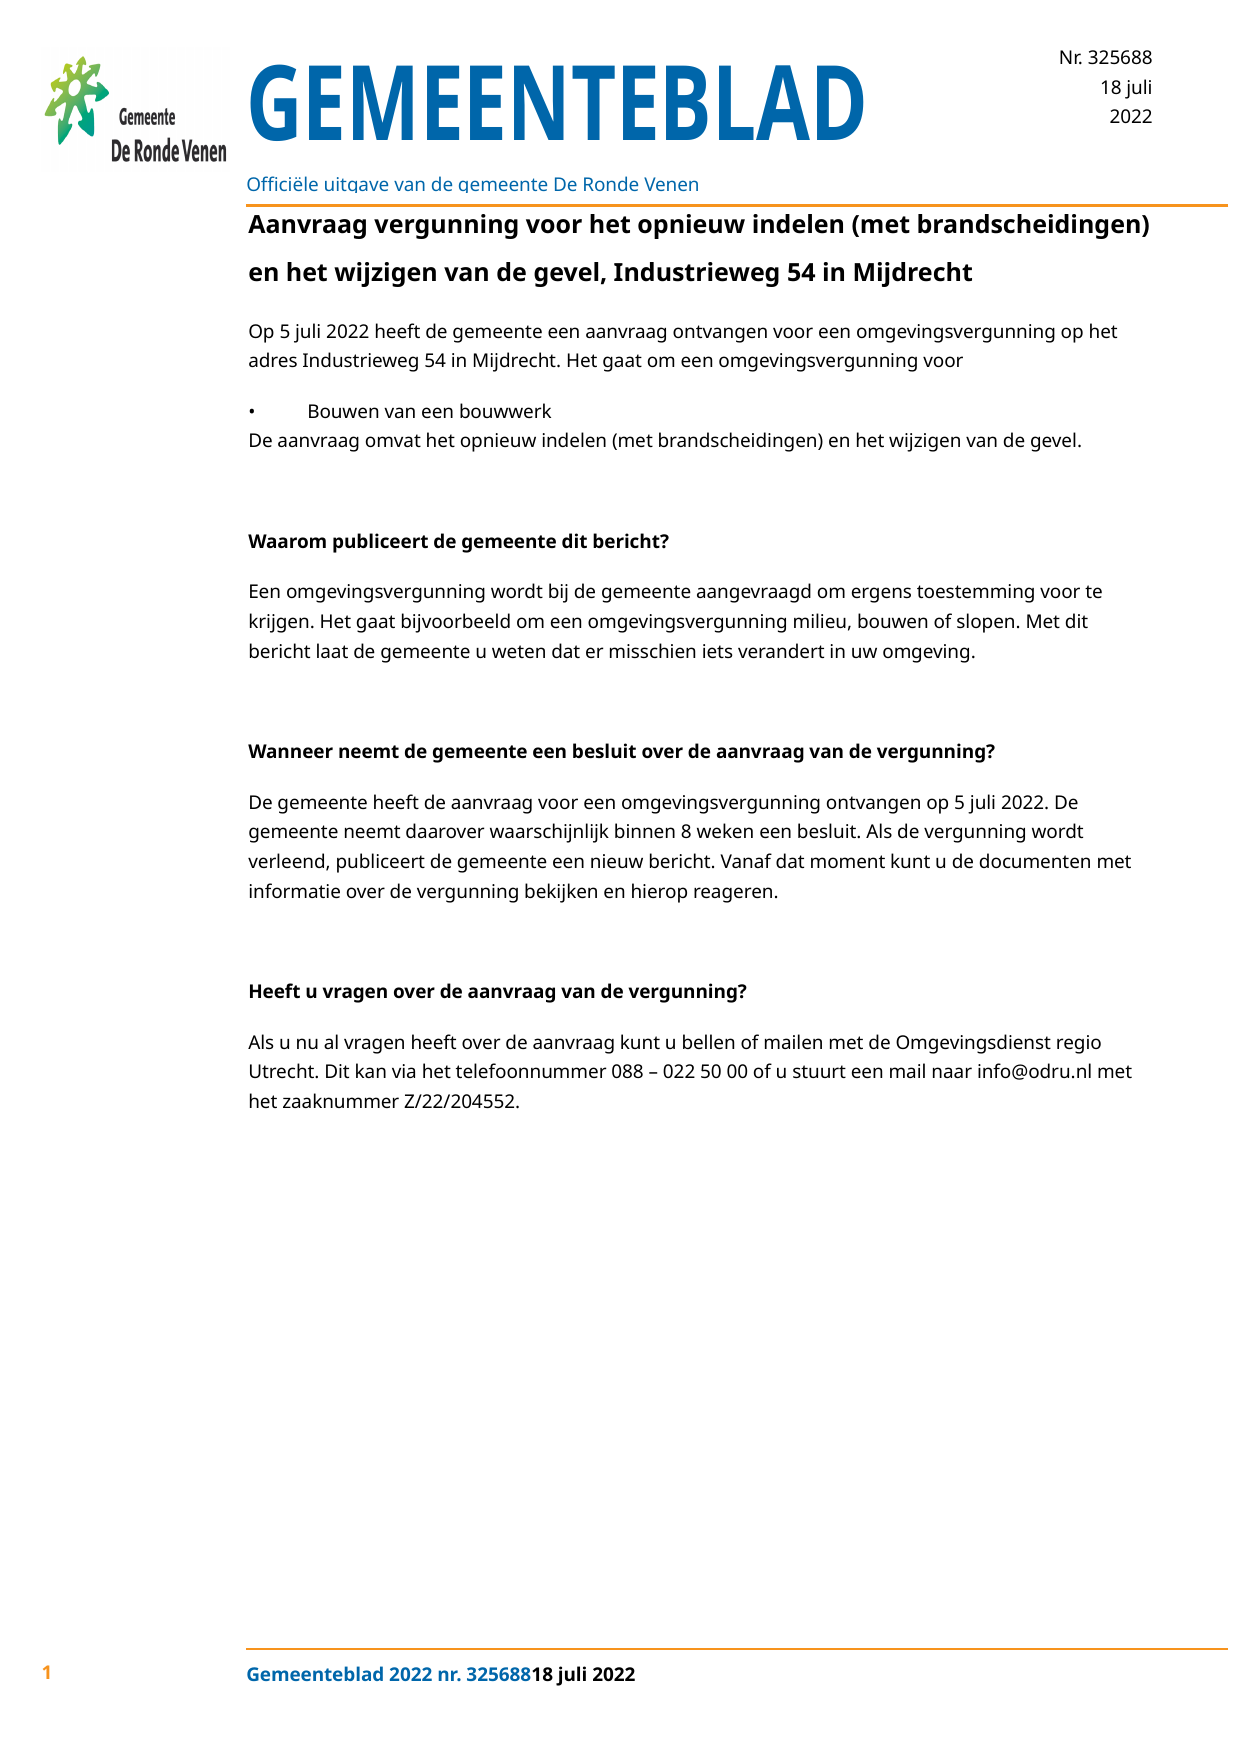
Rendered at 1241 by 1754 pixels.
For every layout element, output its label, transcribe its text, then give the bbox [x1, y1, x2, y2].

text De gemeente heeft de aanvraag voor een omgevingsvergunning ontvangen op 5 juli 2022. De gemeente neemt daarover waarschijnlijk binnen 8 weken een besluit. Als de vergunning wordt verleend, publiceert de gemeente een nieuw bericht. Vanaf dat moment kunt u de documenten met informatie over de vergunning bekijken en hierop reageren. [248, 789, 1152, 904]
text Als u nu al vragen heeft over de aanvraag kunt u bellen of mailen met de Omgevingsdienst regio Utrecht. Dit kan via het telefoonnummer 088 – 022 50 00 of u stuurt een mail naar info@odru.nl met het zaaknummer Z/22/204552. [248, 1029, 1152, 1114]
text De aanvraag omvat het opnieuw indelen (met brandscheidingen) en het wijzigen van de gevel. [248, 427, 1152, 453]
text Heeft u vragen over de aanvraag van de vergunning? [248, 979, 1152, 1004]
text Waarom publiceert de gemeente dit bericht? [248, 528, 1152, 554]
picture [41, 47, 231, 172]
list Bouwen van een bouwwerk [248, 398, 1152, 424]
text Op 5 juli 2022 heeft de gemeente een aanvraag ontvangen voor een omgevingsvergunning op het adres Industrieweg 54 in Mijdrecht. Het gaat om een omgevingsvergunning voor [248, 318, 1152, 373]
text Een omgevingsvergunning wordt bij de gemeente aangevraagd om ergens toestemming voor te krijgen. Het gaat bijvoorbeeld om een omgevingsvergunning milieu, bouwen of slopen. Met dit bericht laat de gemeente u weten dat er misschien iets verandert in uw omgeving. [248, 579, 1152, 664]
text Aanvraag vergunning voor het opnieuw indelen (met brandscheidingen) en het wijzigen van de gevel, Industrieweg 54 in Mijdrecht [248, 207, 1152, 288]
text Wanneer neemt de gemeente een besluit over de aanvraag van de vergunning? [248, 739, 1152, 764]
